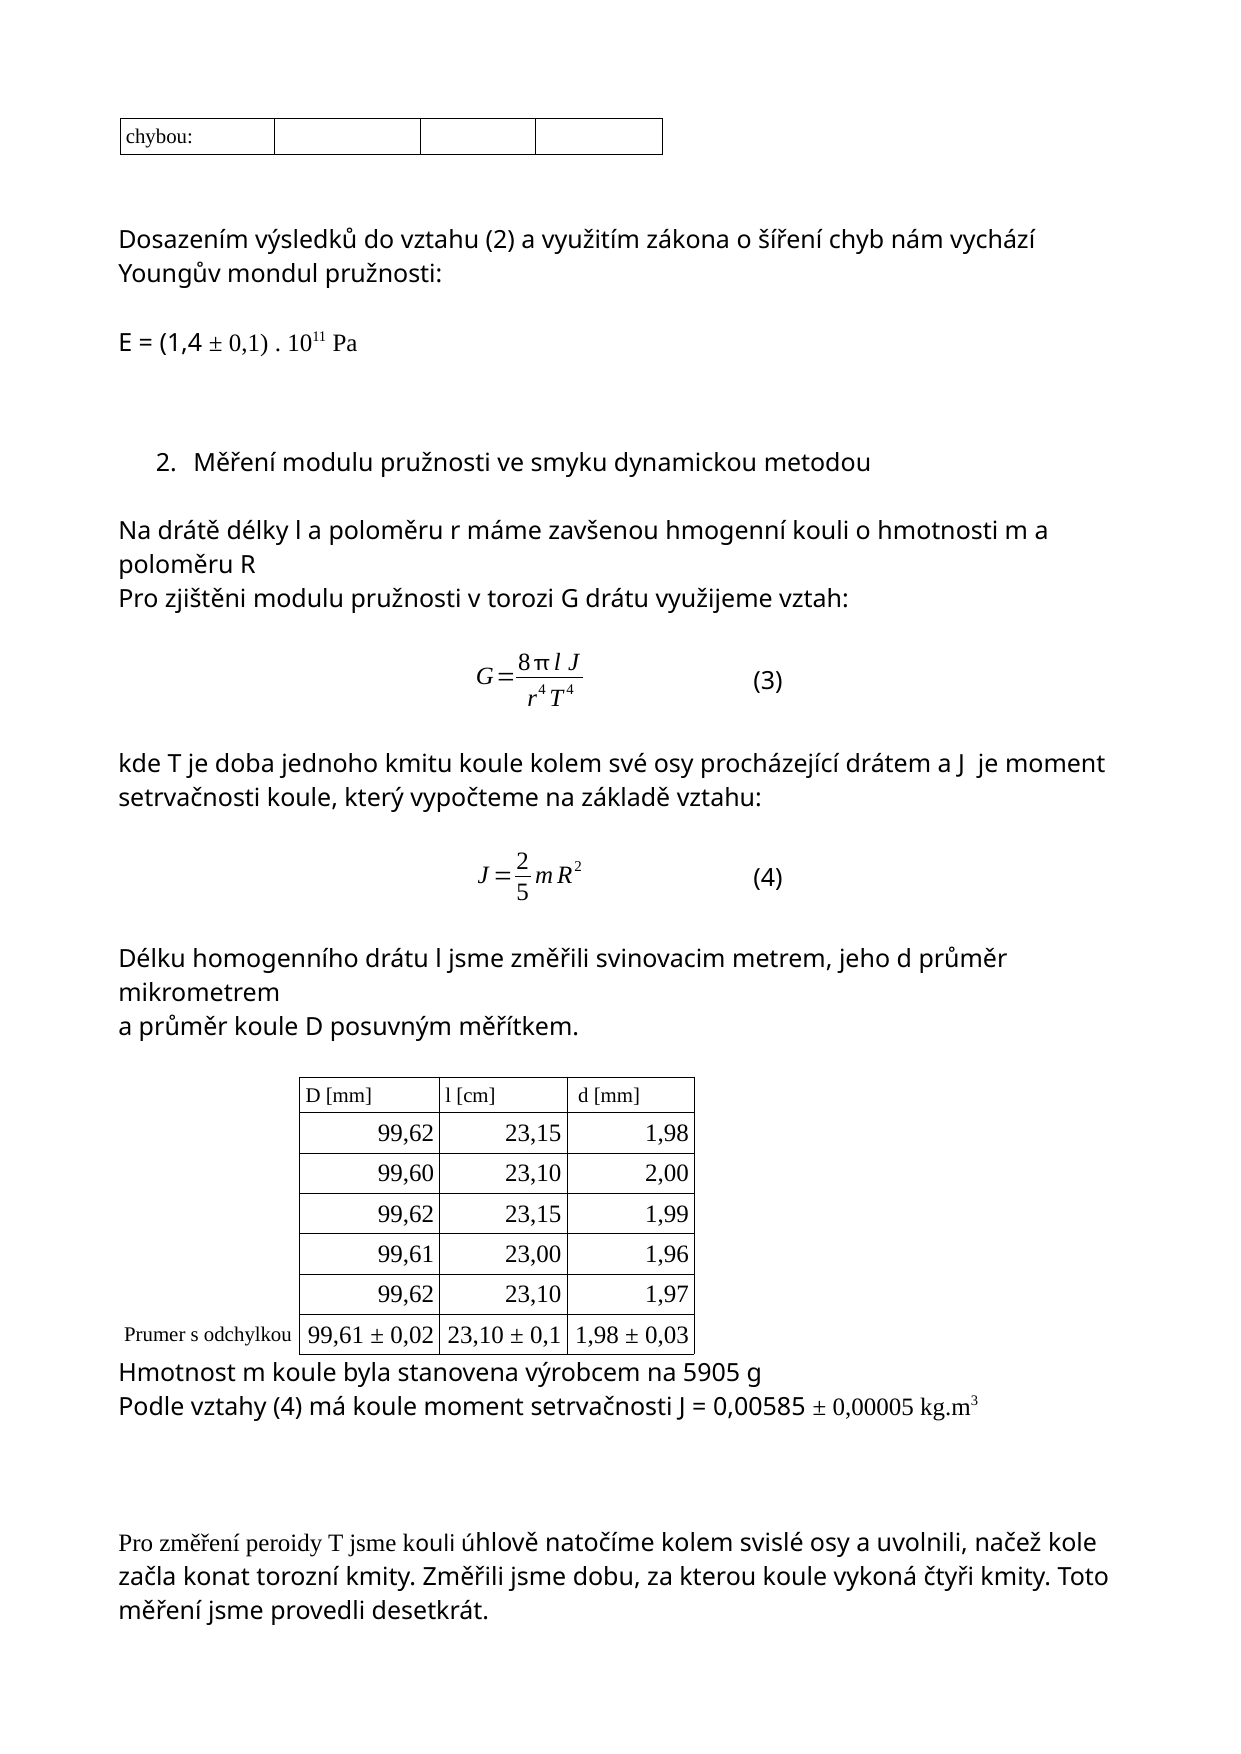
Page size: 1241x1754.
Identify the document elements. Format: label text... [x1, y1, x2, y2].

table_cell [118, 1233, 299, 1273]
table_cell 23,10 ± 0,1 [440, 1315, 567, 1354]
table_cell [275, 119, 420, 154]
table_cell [118, 1112, 299, 1153]
text Podle vztahy (4) má koule moment setrvačnosti J = 0,00585 ± 0,00005 kg.m3 [118, 1388, 1122, 1422]
table_cell 99,61 ± 0,02 [300, 1315, 439, 1354]
table_cell 2,00 [568, 1154, 694, 1193]
text (3) [118, 649, 1122, 711]
table_cell 23,15 [440, 1194, 567, 1233]
table_cell 23,00 [440, 1234, 567, 1273]
text (4) [118, 847, 1122, 906]
table_cell 23,15 [440, 1113, 567, 1153]
table_cell 99,62 [300, 1275, 439, 1314]
table_cell 99,61 [300, 1234, 439, 1273]
text Hmotnost m koule byla stanovena výrobcem na 5905 g [118, 1354, 1122, 1388]
table_cell 99,62 [300, 1194, 439, 1233]
text Pro zjištěni modulu pružnosti v torozi G drátu využijeme vztah: [118, 581, 1122, 615]
table_cell [118, 1274, 299, 1314]
text kde T je doba jednoho kmitu koule kolem své osy procházející drátem a J je moment setrvačnosti koule, který vypočteme na základě vztahu: [118, 745, 1122, 813]
table_cell 1,99 [568, 1194, 694, 1233]
text a průměr koule D posuvným měřítkem. [118, 1008, 1122, 1043]
table_header d [mm] [568, 1078, 694, 1112]
text Délku homogenního drátu l jsme změřili svinovacim metrem, jeho d průměr mikrometrem [118, 940, 1122, 1008]
text Na drátě délky l a poloměru r máme zavšenou hmogenní kouli o hmotnosti m a poloměru R [118, 513, 1122, 581]
table_cell 1,97 [568, 1275, 694, 1314]
table_header l [cm] [440, 1078, 567, 1112]
table_cell [536, 119, 662, 154]
list Měření modulu pružnosti ve smyku dynamickou metodou [156, 444, 1122, 478]
table_cell 1,98 ± 0,03 [568, 1315, 694, 1354]
text E = (1,4 ± 0,1) . 1011 Pa [118, 324, 1122, 358]
table_cell 1,98 [568, 1113, 694, 1153]
table_header D [mm] [300, 1078, 439, 1112]
table_cell 1,96 [568, 1234, 694, 1273]
table_cell chybou: [121, 119, 274, 154]
text Pro změření peroidy T jsme kouli úhlově natočíme kolem svislé osy a uvolnili, načež kole začla konat torozní kmity. Změřili jsme dobu, za kterou koule vykoná čtyři kmity. Toto měření jsme provedli desetkrát. [118, 1524, 1122, 1627]
text Dosazením výsledků do vztahu (2) a využitím zákona o šíření chyb nám vychází Youngův mondul pružnosti: [118, 222, 1122, 290]
table_cell [421, 119, 535, 154]
table_cell [118, 1153, 299, 1193]
table_cell 99,62 [300, 1113, 439, 1153]
table_cell 23,10 [440, 1275, 567, 1314]
table_cell [118, 1193, 299, 1233]
table_cell 99,60 [300, 1154, 439, 1193]
table_cell Prumer s odchylkou [118, 1314, 299, 1354]
table_cell 23,10 [440, 1154, 567, 1193]
table_header [118, 1077, 299, 1112]
